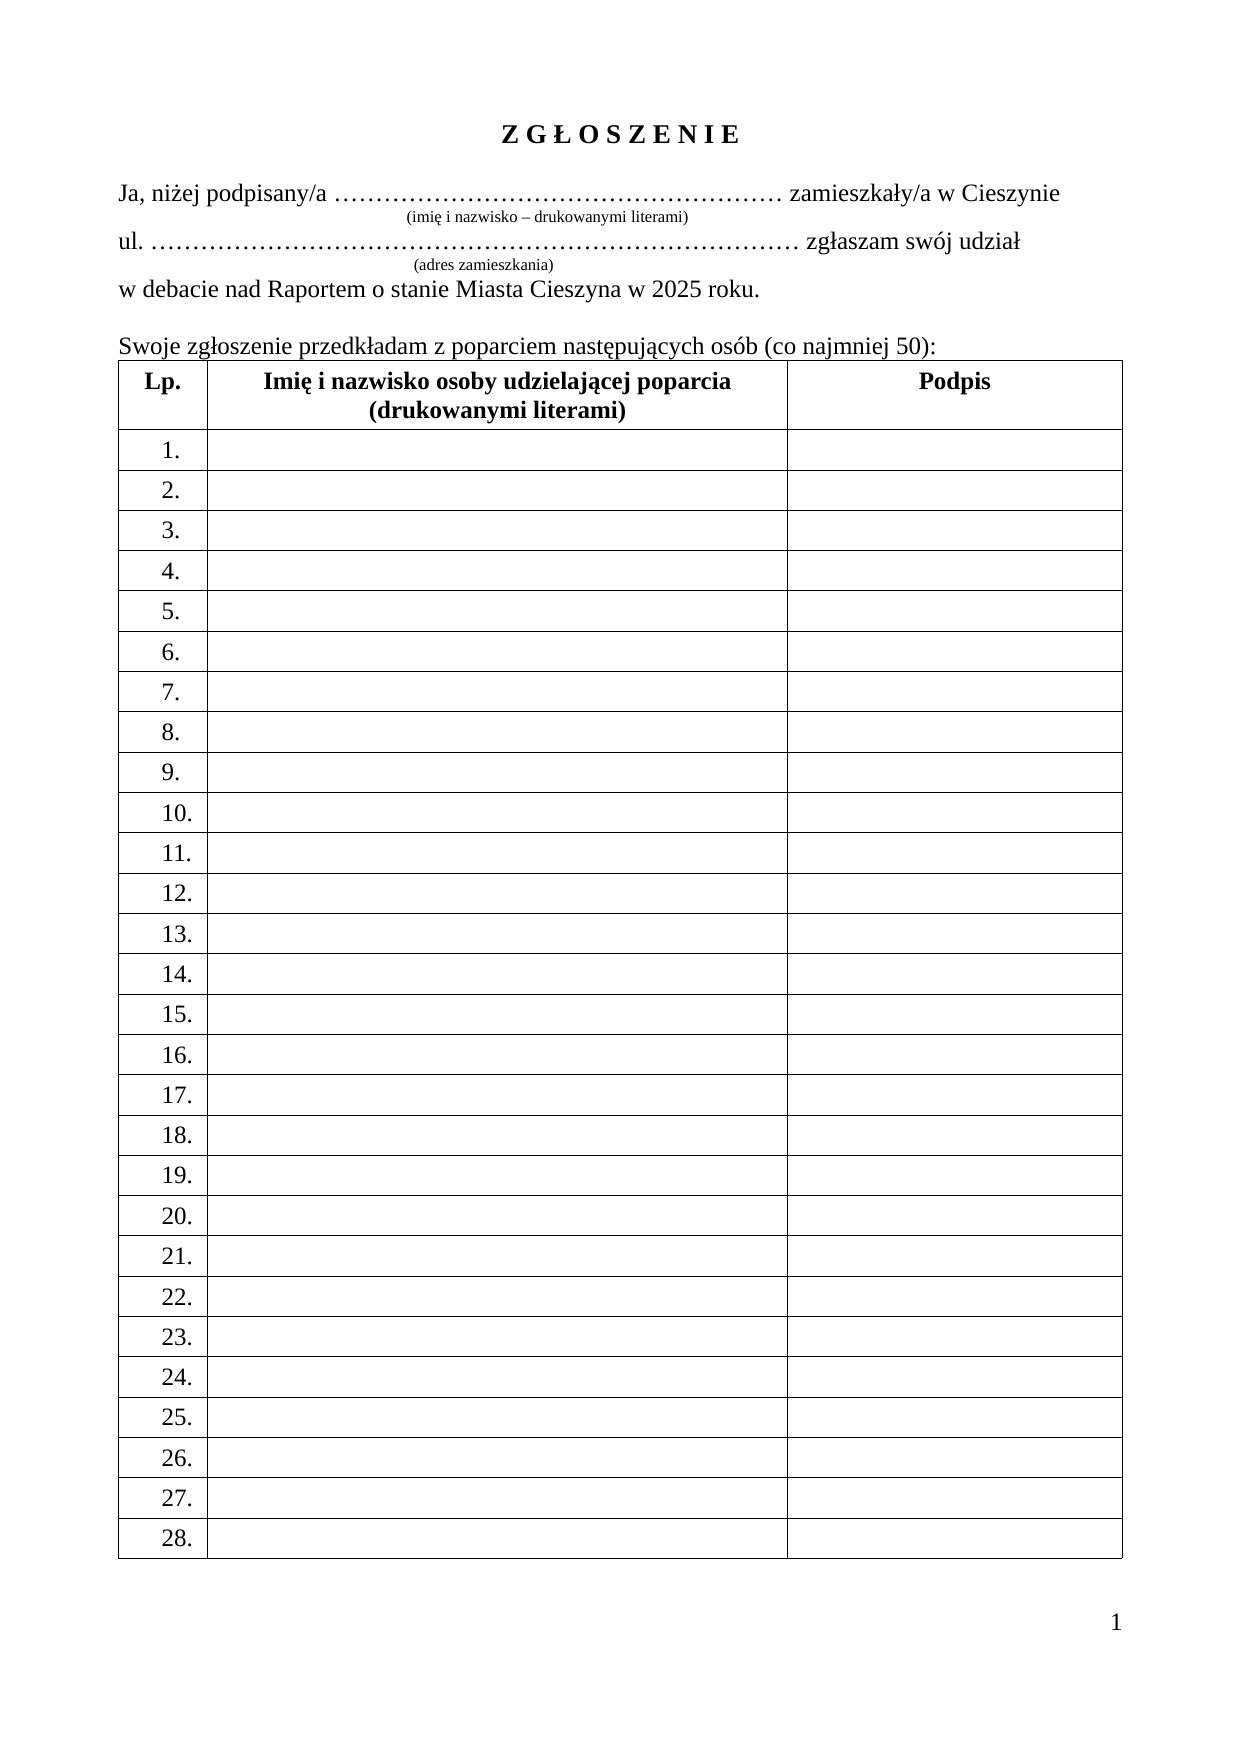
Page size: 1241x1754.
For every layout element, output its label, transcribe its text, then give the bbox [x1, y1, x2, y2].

table_cell [208, 1075, 787, 1114]
table_cell [119, 471, 207, 510]
table_cell [788, 591, 1122, 631]
table_cell [208, 753, 787, 792]
table_cell [788, 632, 1122, 671]
table_cell [788, 1478, 1122, 1518]
table_header Imię i nazwisko osoby udzielającej poparcia (drukowanymi literami) [208, 361, 787, 429]
table_cell [208, 1156, 787, 1195]
table_cell [119, 954, 207, 993]
table_cell [208, 632, 787, 671]
table_cell [788, 430, 1122, 469]
table_cell [119, 511, 207, 550]
table_cell [788, 914, 1122, 953]
table_cell [119, 712, 207, 752]
table_cell [119, 1438, 207, 1477]
table_cell [208, 1478, 787, 1518]
table_cell [788, 1317, 1122, 1356]
table_cell [208, 471, 787, 510]
table_cell [788, 471, 1122, 510]
table_cell [208, 1236, 787, 1276]
table_header Lp. [119, 361, 207, 429]
table_cell [119, 551, 207, 590]
table_cell [788, 833, 1122, 873]
text Swoje zgłoszenie przedkładam z poparciem następujących osób (co najmniej 50): [118, 331, 1122, 360]
table_cell [119, 591, 207, 631]
table_cell [788, 1116, 1122, 1155]
table_cell [788, 1277, 1122, 1316]
table_cell [119, 1317, 207, 1356]
table_cell [119, 995, 207, 1034]
text (adres zamieszkania) [413, 255, 1122, 274]
table_cell [788, 1196, 1122, 1235]
table_cell [119, 1357, 207, 1397]
table_cell [788, 753, 1122, 792]
table_cell [788, 1519, 1122, 1558]
table_cell [208, 511, 787, 550]
table_cell [208, 954, 787, 993]
text w debacie nad Raportem o stanie Miasta Cieszyna w 2025 roku. [118, 274, 1122, 303]
text Z G Ł O S Z E N I E [118, 118, 1122, 149]
table_cell [788, 1357, 1122, 1397]
table_cell [119, 1478, 207, 1518]
table_cell [119, 914, 207, 953]
table_cell [788, 793, 1122, 832]
table_cell [119, 1075, 207, 1114]
table_cell [208, 1438, 787, 1477]
table_cell [119, 1519, 207, 1558]
table_cell [208, 793, 787, 832]
table_cell [208, 833, 787, 873]
table_cell [208, 712, 787, 752]
table_cell [788, 511, 1122, 550]
table_header Podpis [788, 361, 1122, 429]
table_cell [788, 1438, 1122, 1477]
table_cell [119, 1277, 207, 1316]
table_cell [788, 672, 1122, 711]
table_cell [208, 1035, 787, 1074]
table_cell [788, 1236, 1122, 1276]
table_cell [788, 1075, 1122, 1114]
text Ja, niżej podpisany/a ……………………………………………… zamieszkały/a w Cieszynie [118, 178, 1122, 207]
table_cell [119, 793, 207, 832]
table_cell [208, 672, 787, 711]
table_cell [208, 1196, 787, 1235]
table_cell [119, 1035, 207, 1074]
table_cell [208, 591, 787, 631]
table_cell [208, 995, 787, 1034]
table_cell [119, 430, 207, 469]
table_cell [119, 1116, 207, 1155]
table_cell [208, 1398, 787, 1437]
table_cell [119, 1196, 207, 1235]
table_cell [788, 995, 1122, 1034]
table_cell [208, 1519, 787, 1558]
table_cell [119, 1398, 207, 1437]
table_cell [208, 1277, 787, 1316]
table_cell [788, 874, 1122, 913]
table_cell [208, 430, 787, 469]
table_cell [788, 712, 1122, 752]
table_cell [788, 954, 1122, 993]
table_cell [208, 551, 787, 590]
table_cell [208, 914, 787, 953]
table_cell [208, 874, 787, 913]
text (imię i nazwisko – drukowanymi literami) [118, 207, 1122, 226]
table_cell [208, 1357, 787, 1397]
table_cell [119, 1156, 207, 1195]
table_cell [788, 1035, 1122, 1074]
table_cell [119, 833, 207, 873]
table_cell [788, 1156, 1122, 1195]
table_cell [788, 1398, 1122, 1437]
table_cell [119, 672, 207, 711]
table_cell [119, 753, 207, 792]
table_cell [119, 1236, 207, 1276]
text ul. …………………………………………………………………… zgłaszam swój udział [118, 226, 1122, 255]
table_cell [788, 551, 1122, 590]
table_cell [119, 632, 207, 671]
table_cell [208, 1317, 787, 1356]
table_cell [208, 1116, 787, 1155]
table_cell [119, 874, 207, 913]
